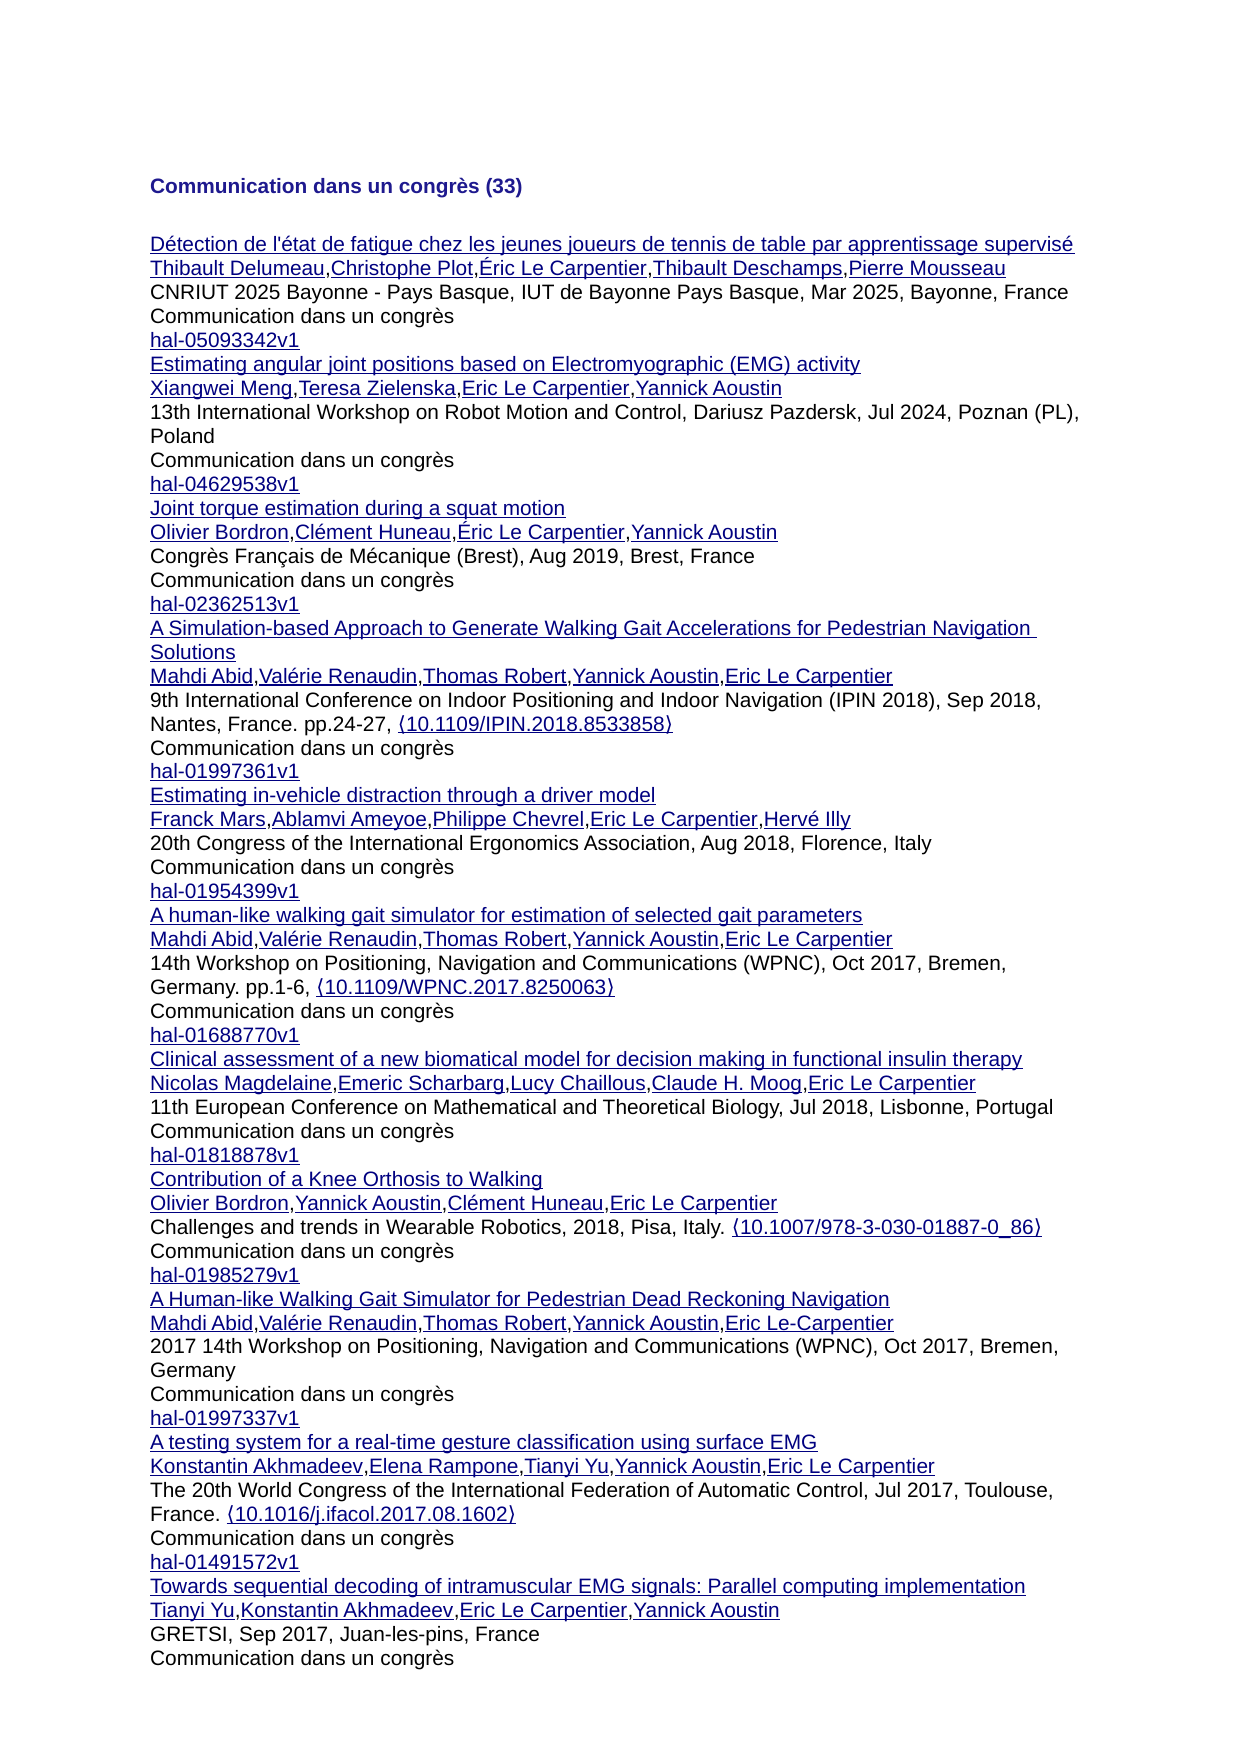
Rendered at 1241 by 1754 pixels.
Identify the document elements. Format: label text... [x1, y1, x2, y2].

table_cell Clinical assessment of a new biomatical model for decision making in functional insulin therapy Nicolas Magdelaine,Emeric Scharbarg,Lucy Chaillous,Claude H. Moog,Eric Le Carpentier 11th European Conference on Mathematical and Theoretical Biology, Jul 2018, Lisbonne, Portugal Communication dans un congrès hal-01818878v1 [150, 1047, 1090, 1167]
table_cell A testing system for a real-time gesture classification using surface EMG Konstantin Akhmadeev,Elena Rampone,Tianyi Yu,Yannick Aoustin,Eric Le Carpentier The 20th World Congress of the International Federation of Automatic Control, Jul 2017, Toulouse, France. ⟨10.1016/j.ifacol.2017.08.1602⟩ Communication dans un congrès hal-01491572v1 [150, 1430, 1090, 1574]
table_cell A Human-like Walking Gait Simulator for Pedestrian Dead Reckoning Navigation Mahdi Abid,Valérie Renaudin,Thomas Robert,Yannick Aoustin,Eric Le-Carpentier 2017 14th Workshop on Positioning, Navigation and Communications (WPNC), Oct 2017, Bremen, Germany Communication dans un congrès hal-01997337v1 [150, 1286, 1090, 1430]
table_cell Contribution of a Knee Orthosis to Walking Olivier Bordron,Yannick Aoustin,Clément Huneau,Eric Le Carpentier Challenges and trends in Wearable Robotics, 2018, Pisa, Italy. ⟨10.1007/978-3-030-01887-0_86⟩ Communication dans un congrès hal-01985279v1 [150, 1167, 1090, 1286]
table_cell Joint torque estimation during a squat motion Olivier Bordron,Clément Huneau,Éric Le Carpentier,Yannick Aoustin Congrès Français de Mécanique (Brest), Aug 2019, Brest, France Communication dans un congrès hal-02362513v1 [150, 496, 1090, 616]
table_cell A Simulation-based Approach to Generate Walking Gait Accelerations for Pedestrian Navigation Solutions Mahdi Abid,Valérie Renaudin,Thomas Robert,Yannick Aoustin,Eric Le Carpentier 9th International Conference on Indoor Positioning and Indoor Navigation (IPIN 2018), Sep 2018, Nantes, France. pp.24-27, ⟨10.1109/IPIN.2018.8533858⟩ Communication dans un congrès hal-01997361v1 [150, 616, 1090, 783]
subtitle Communication dans un congrès (33) [150, 174, 1090, 198]
table_cell Estimating angular joint positions based on Electromyographic (EMG) activity Xiangwei Meng,Teresa Zielenska,Eric Le Carpentier,Yannick Aoustin 13th International Workshop on Robot Motion and Control, Dariusz Pazdersk, Jul 2024, Poznan (PL), Poland Communication dans un congrès hal-04629538v1 [150, 352, 1090, 496]
table_cell Estimating in-vehicle distraction through a driver model Franck Mars,Ablamvi Ameyoe,Philippe Chevrel,Eric Le Carpentier,Hervé Illy 20th Congress of the International Ergonomics Association, Aug 2018, Florence, Italy Communication dans un congrès hal-01954399v1 [150, 783, 1090, 903]
table_cell Towards sequential decoding of intramuscular EMG signals: Parallel computing implementation Tianyi Yu,Konstantin Akhmadeev,Eric Le Carpentier,Yannick Aoustin GRETSI, Sep 2017, Juan-les-pins, France Communication dans un congrès [150, 1574, 1090, 1670]
table_header Détection de l'état de fatigue chez les jeunes joueurs de tennis de table par apprentissage supervisé Thibault Delumeau,Christophe Plot,Éric Le Carpentier,Thibault Deschamps,Pierre Mousseau CNRIUT 2025 Bayonne - Pays Basque, IUT de Bayonne Pays Basque, Mar 2025, Bayonne, France Communication dans un congrès hal-05093342v1 [150, 232, 1090, 352]
table_cell A human-like walking gait simulator for estimation of selected gait parameters Mahdi Abid,Valérie Renaudin,Thomas Robert,Yannick Aoustin,Eric Le Carpentier 14th Workshop on Positioning, Navigation and Communications (WPNC), Oct 2017, Bremen, Germany. pp.1-6, ⟨10.1109/WPNC.2017.8250063⟩ Communication dans un congrès hal-01688770v1 [150, 903, 1090, 1047]
